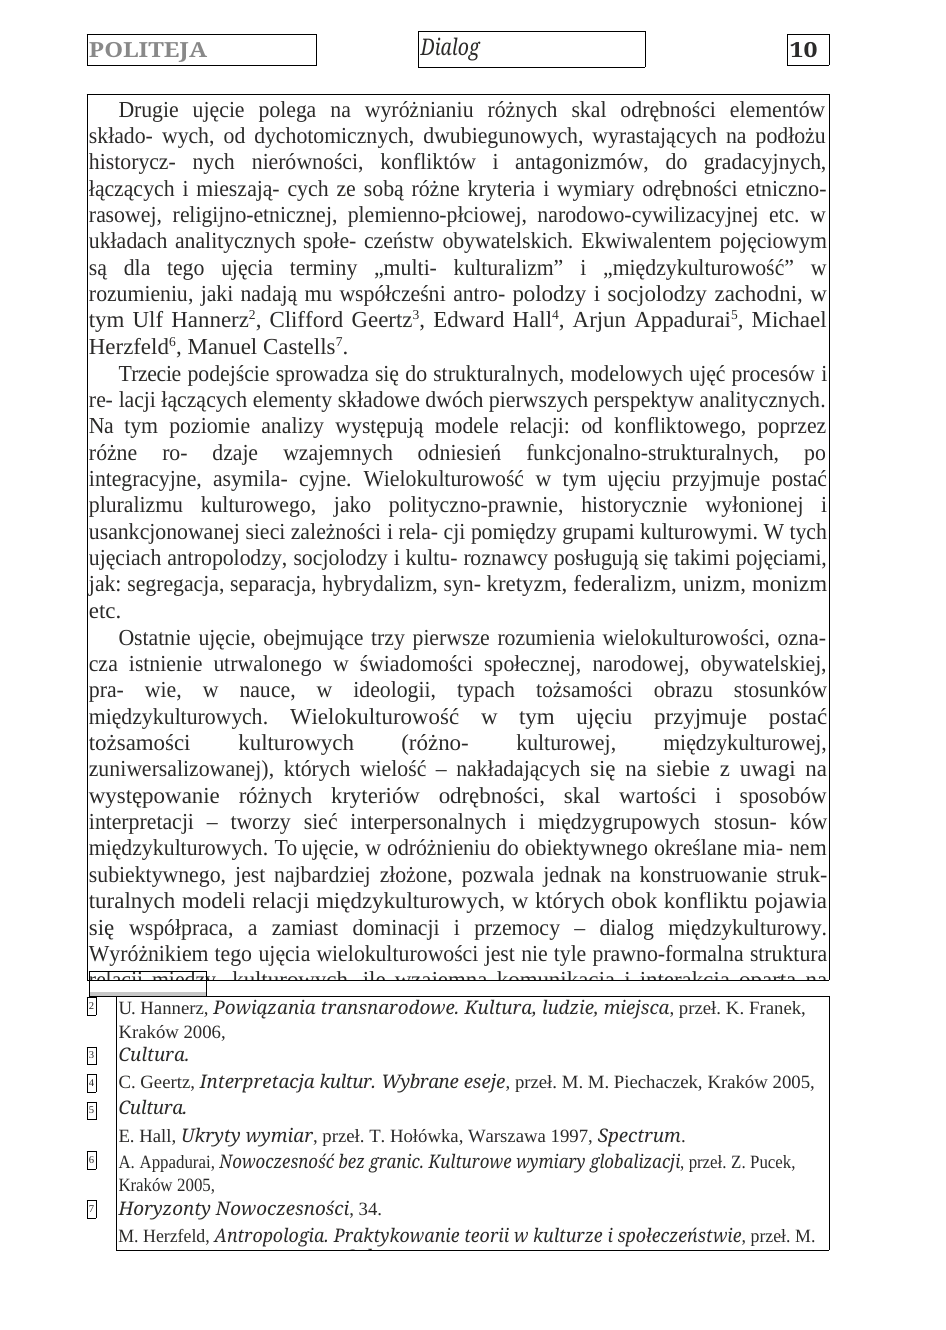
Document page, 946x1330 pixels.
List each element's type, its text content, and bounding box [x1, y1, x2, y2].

text Trzecie podejście sprowadza się do strukturalnych, modelowych ujęć procesów i re- lacji łączących elementy składowe dwóch pierwszych perspektyw analitycznych. Na tym poziomie analizy występują modele relacji: od konfliktowego, poprzez różne ro- dzaje wzajemnych odniesień funkcjonalno-strukturalnych, po integracyjne, asymila- cyjne. Wielokulturowość w tym ujęciu przyjmuje postać pluralizmu kulturowego, jako polityczno-prawnie, historycznie wyłonionej i usankcjonowanej sieci zależności i rela- cji pomiędzy grupami kulturowymi. W tych ujęciach antropolodzy, socjolodzy i kultu- roznawcy posługują się takimi pojęciami, jak: segregacja, separacja, hybrydalizm, syn- kretyzm, federalizm, unizm, monizm etc. [89, 360, 827, 623]
text U. Hannerz, Powiązania transnarodowe. Kultura, ludzie, miejsca, przeł. K. Franek, Kraków 2006, [118, 997, 829, 1043]
text Ostatnie ujęcie, obejmujące trzy pierwsze rozumienia wielokulturowości, ozna- cza istnienie utrwalonego w świadomości społecznej, narodowej, obywatelskiej, pra- wie, w nauce, w ideologii, typach tożsamości obrazu stosunków międzykulturowych. Wielokulturowość w tym ujęciu przyjmuje postać tożsamości kulturowych (różno- kulturowej, międzykulturowej, zuniwersalizowanej), których wielość – nakładających się na siebie z uwagi na występowanie różnych kryteriów odrębności, skal wartości i sposobów interpretacji – tworzy sieć interpersonalnych i międzygrupowych stosun- ków międzykulturowych. To ujęcie, w odróżnieniu do obiektywnego określane mia- nem subiektywnego, jest najbardziej złożone, pozwala jednak na konstruowanie struk- turalnych modeli relacji międzykulturowych, w których obok konfliktu pojawia się współpraca, a zamiast dominacji i przemocy – dialog międzykulturowy. Wyróżnikiem tego ujęcia wielokulturowości jest nie tyle prawno-formalna struktura relacji między- kulturowych, ile wzajemna komunikacja i interakcja oparta na akceptacji cudzej od- mienności i dobrowolności. Kluczem do takiego wzorca wielokulturowości jest sys- tem subiektywnych odniesień indywidualnych i grupowych, wyrastający na gruncie [89, 624, 827, 980]
text 7 [89, 1203, 96, 1214]
text Cultura. [118, 1043, 829, 1066]
text 109 [789, 35, 829, 65]
text Horyzonty Nowoczesności, 34. [118, 1197, 829, 1220]
text Dialog międzykulturowy… [420, 32, 645, 67]
text 6 [89, 1153, 96, 1165]
text 3 [89, 1049, 96, 1061]
text 5 [89, 1104, 96, 1116]
text C. Geertz, Interpretacja kultur. Wybrane eseje, przeł. M. M. Piechaczek, Kraków 2005, Cultura. [118, 1069, 829, 1120]
text 4 [89, 1077, 96, 1088]
text Drugie ujęcie polega na wyróżnianiu różnych skal odrębności elementów składo- wych, od dychotomicznych, dwubiegunowych, wyrastających na podłożu historycz- nych nierówności, konfliktów i antagonizmów, do gradacyjnych, łączących i mieszają- cych ze sobą różne kryteria i wymiary odrębności etniczno-rasowej, religijno-etnicznej, plemienno-płciowej, narodowo-cywilizacyjnej etc. w układach analitycznych społe- czeństw obywatelskich. Ekwiwalentem pojęciowym są dla tego ujęcia terminy „multi- kulturalizm” i „międzykulturowość” w rozumieniu, jaki nadają mu współcześni antro- polodzy i socjolodzy zachodni, w tym Ulf Hannerz2, Clifford Geertz3, Edward Hall4, Arjun Appadurai5, Michael Herzfeld6, Manuel Castells7. [89, 96, 827, 359]
text POLITEJA 1(27)/2014 [89, 35, 316, 65]
text 2 [89, 1000, 96, 1012]
text M. Herzfeld, Antropologia. Praktykowanie teorii w kulturze i społeczeństwie, przeł. M. M. Piechaczek, Kraków 2004, Cultura. [118, 1225, 828, 1250]
text E. Hall, Ukryty wymiar, przeł. T. Hołówka, Warszawa 1997, Spectrum. [118, 1122, 829, 1147]
text A. Appadurai, Nowoczesność bez granic. Kulturowe wymiary globalizacji, przeł. Z. Pucek, Kraków 2005, [118, 1150, 829, 1197]
